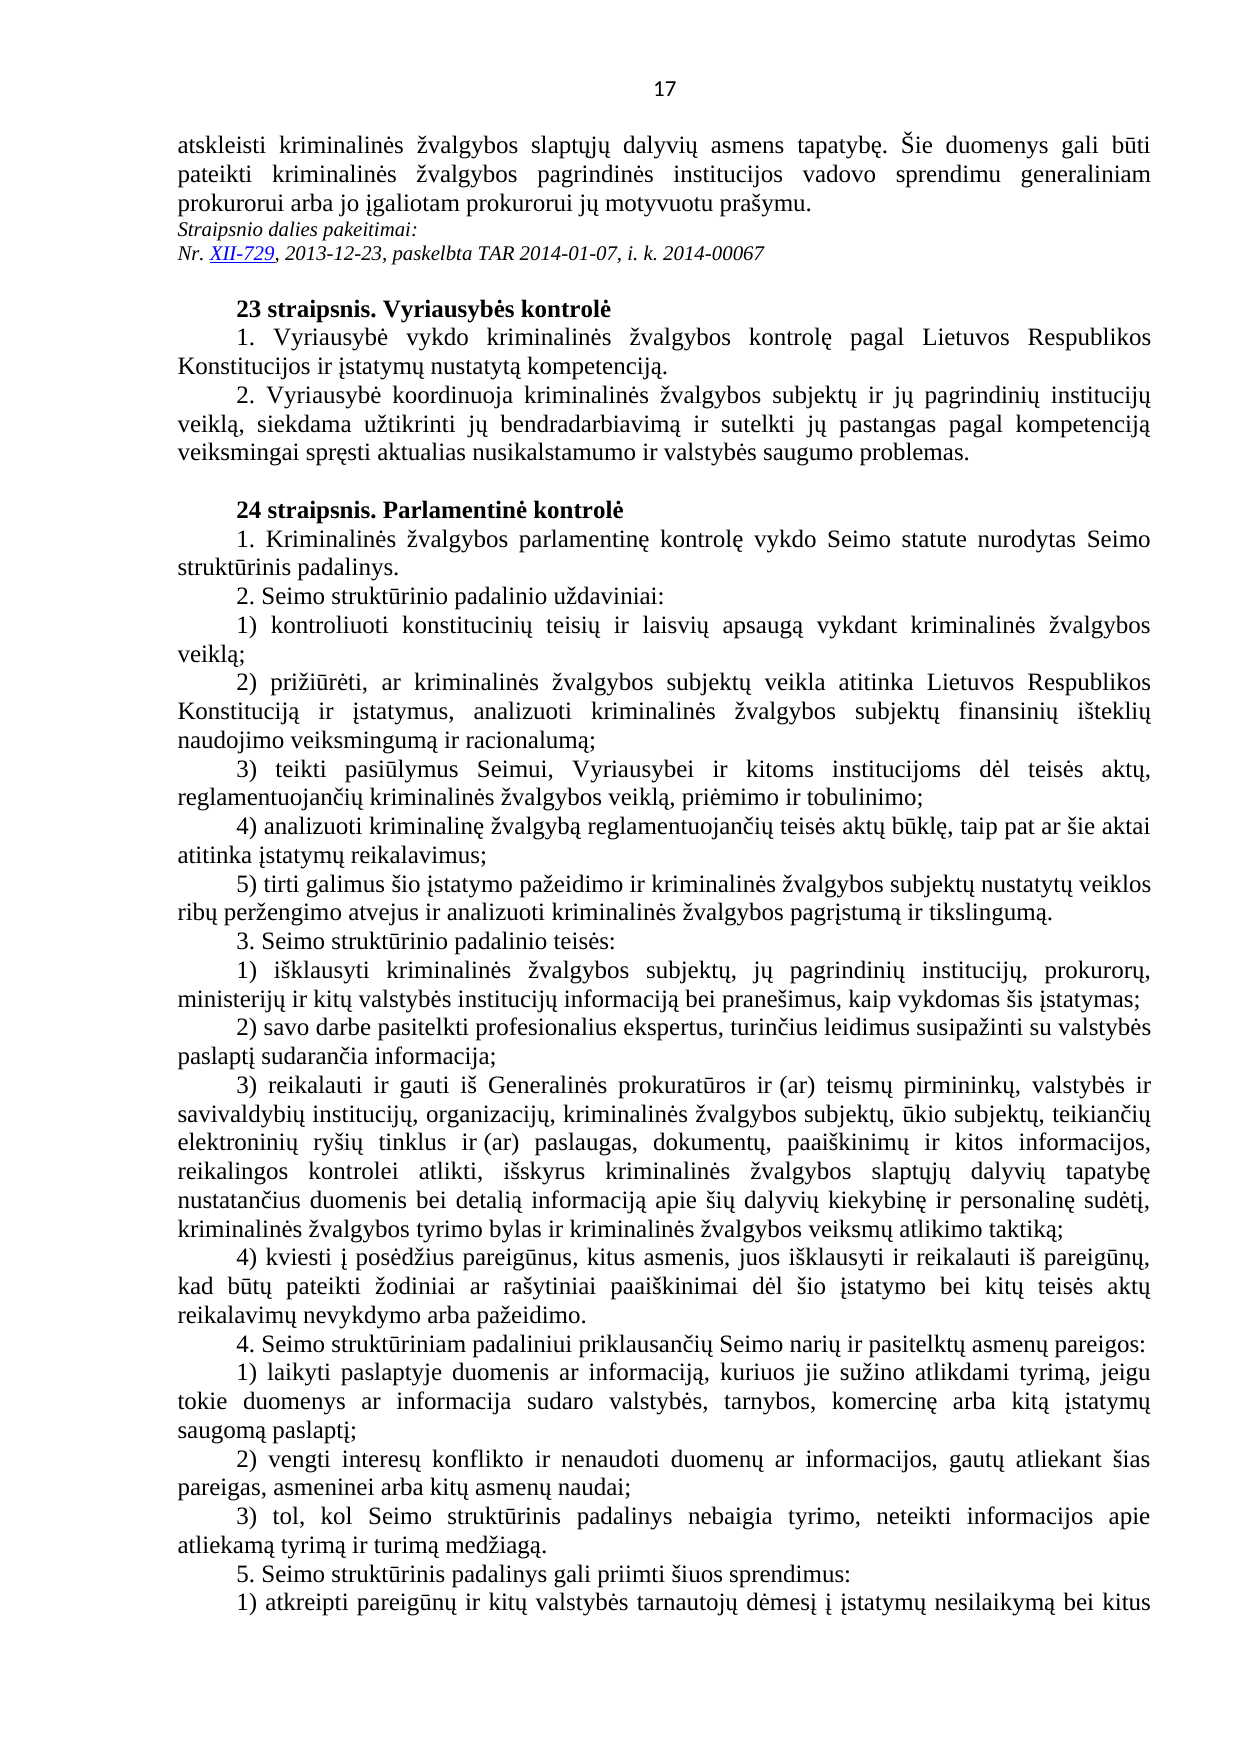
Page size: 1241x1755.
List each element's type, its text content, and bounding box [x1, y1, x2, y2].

text 2. Vyriausybė koordinuoja kriminalinės žvalgybos subjektų ir jų pagrindinių institucijų veiklą, siekdama užtikrinti jų bendradarbiavimą ir sutelkti jų pastangas pagal kompetenciją veiksmingai spręsti aktualias nusikalstamumo ir valstybės saugumo problemas. [177, 380, 1152, 466]
text 4) analizuoti kriminalinę žvalgybą reglamentuojančių teisės aktų būklę, taip pat ar šie aktai atitinka įstatymų reikalavimus; [177, 811, 1152, 869]
text Straipsnio dalies pakeitimai: [177, 217, 1152, 241]
text 1. Vyriausybė vykdo kriminalinės žvalgybos kontrolę pagal Lietuvos Respublikos Konstitucijos ir įstatymų nustatytą kompetenciją. [177, 322, 1152, 380]
text 3. Seimo struktūrinio padalinio teisės: [177, 926, 1152, 955]
text 1) atkreipti pareigūnų ir kitų valstybės tarnautojų dėmesį į įstatymų nesilaikymą bei kitus [177, 1587, 1152, 1616]
text atskleisti kriminalinės žvalgybos slaptųjų dalyvių asmens tapatybę. Šie duomenys gali būti pateikti kriminalinės žvalgybos pagrindinės institucijos vadovo sprendimu generaliniam prokurorui arba jo įgaliotam prokurorui jų motyvuotu prašymu. [177, 131, 1152, 217]
text 4. Seimo struktūriniam padaliniui priklausančių Seimo narių ir pasitelktų asmenų pareigos: [177, 1329, 1152, 1357]
text 2) vengti interesų konflikto ir nenaudoti duomenų ar informacijos, gautų atliekant šias pareigas, asmeninei arba kitų asmenų naudai; [177, 1444, 1152, 1501]
text 3) reikalauti ir gauti iš Generalinės prokuratūros ir (ar) teismų pirmininkų, valstybės ir savivaldybių institucijų, organizacijų, kriminalinės žvalgybos subjektų, ūkio subjektų, teikiančių elektroninių ryšių tinklus ir (ar) paslaugas, dokumentų, paaiškinimų ir kitos informacijos, reikalingos kontrolei atlikti, išskyrus kriminalinės žvalgybos slaptųjų dalyvių tapatybę nustatančius duomenis bei detalią informaciją apie šių dalyvių kiekybinę ir personalinę sudėtį, kriminalinės žvalgybos tyrimo bylas ir kriminalinės žvalgybos veiksmų atlikimo taktiką; [177, 1070, 1152, 1242]
text 23 straipsnis. Vyriausybės kontrolė [177, 294, 1152, 322]
text 4) kviesti į posėdžius pareigūnus, kitus asmenis, juos išklausyti ir reikalauti iš pareigūnų, kad būtų pateikti žodiniai ar rašytiniai paaiškinimai dėl šio įstatymo bei kitų teisės aktų reikalavimų nevykdymo arba pažeidimo. [177, 1242, 1152, 1329]
text 2. Seimo struktūrinio padalinio uždaviniai: [177, 581, 1152, 610]
text 5. Seimo struktūrinis padalinys gali priimti šiuos sprendimus: [177, 1559, 1152, 1587]
text 3) tol, kol Seimo struktūrinis padalinys nebaigia tyrimo, neteikti informacijos apie atliekamą tyrimą ir turimą medžiagą. [177, 1501, 1152, 1559]
text 5) tirti galimus šio įstatymo pažeidimo ir kriminalinės žvalgybos subjektų nustatytų veiklos ribų peržengimo atvejus ir analizuoti kriminalinės žvalgybos pagrįstumą ir tikslingumą. [177, 869, 1152, 926]
text 1) kontroliuoti konstitucinių teisių ir laisvių apsaugą vykdant kriminalinės žvalgybos veiklą; [177, 610, 1152, 667]
text 1) išklausyti kriminalinės žvalgybos subjektų, jų pagrindinių institucijų, prokurorų, ministerijų ir kitų valstybės institucijų informaciją bei pranešimus, kaip vykdomas šis įstatymas; [177, 955, 1152, 1012]
text 2) savo darbe pasitelkti profesionalius ekspertus, turinčius leidimus susipažinti su valstybės paslaptį sudarančia informacija; [177, 1012, 1152, 1070]
text 3) teikti pasiūlymus Seimui, Vyriausybei ir kitoms institucijoms dėl teisės aktų, reglamentuojančių kriminalinės žvalgybos veiklą, priėmimo ir tobulinimo; [177, 754, 1152, 811]
text Nr. XII-729, 2013-12-23, paskelbta TAR 2014-01-07, i. k. 2014-00067 [177, 241, 1152, 265]
text 1. Kriminalinės žvalgybos parlamentinę kontrolę vykdo Seimo statute nurodytas Seimo struktūrinis padalinys. [177, 524, 1152, 581]
text 24 straipsnis. Parlamentinė kontrolė [177, 495, 1152, 524]
text 2) prižiūrėti, ar kriminalinės žvalgybos subjektų veikla atitinka Lietuvos Respublikos Konstituciją ir įstatymus, analizuoti kriminalinės žvalgybos subjektų finansinių išteklių naudojimo veiksmingumą ir racionalumą; [177, 667, 1152, 754]
text 1) laikyti paslaptyje duomenis ar informaciją, kuriuos jie sužino atlikdami tyrimą, jeigu tokie duomenys ar informacija sudaro valstybės, tarnybos, komercinę arba kitą įstatymų saugomą paslaptį; [177, 1357, 1152, 1444]
